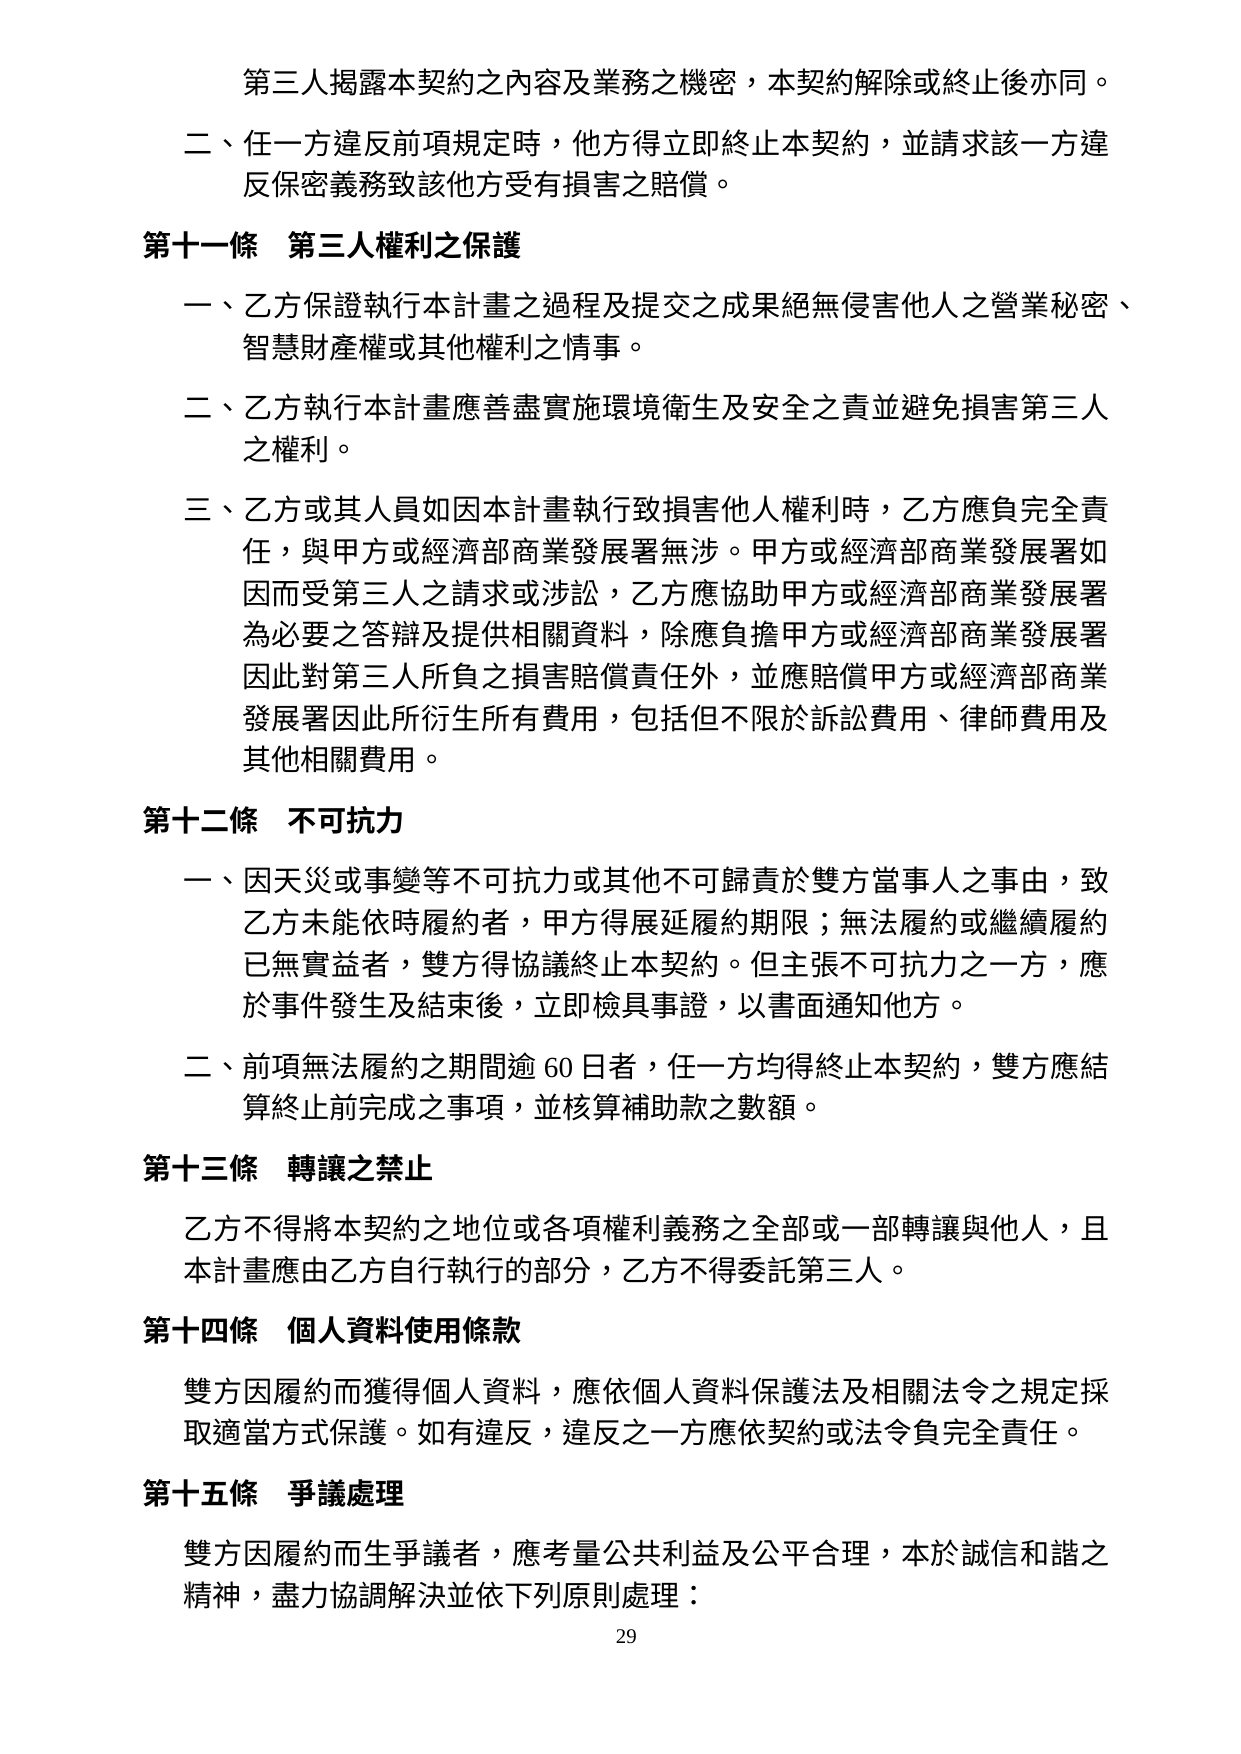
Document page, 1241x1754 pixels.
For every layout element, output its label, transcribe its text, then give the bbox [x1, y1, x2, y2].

text 第十一條 第三人權利之保護 [142, 223, 1110, 264]
text 二、乙方執行本計畫應善盡實施環境衛生及安全之責並避免損害第三人之權利。 [183, 385, 1110, 469]
text 二、任一方違反前項規定時，他方得立即終止本契約，並請求該一方違反保密義務致該他方受有損害之賠償。 [183, 121, 1110, 204]
text 第十五條 爭議處理 [142, 1471, 1110, 1512]
text 一、因天災或事變等不可抗力或其他不可歸責於雙方當事人之事由，致乙方未能依時履約者，甲方得展延履約期限；無法履約或繼續履約已無實益者，雙方得協議終止本契約。但主張不可抗力之一方，應於事件發生及結束後，立即檢具事證，以書面通知他方。 [183, 858, 1110, 1025]
text 二、前項無法履約之期間逾60日者，任一方均得終止本契約，雙方應結算終止前完成之事項，並核算補助款之數額。 [183, 1044, 1110, 1127]
text 第十二條 不可抗力 [142, 798, 1110, 839]
text 一、乙方保證執行本計畫之過程及提交之成果絕無侵害他人之營業秘密、智慧財產權或其他權利之情事。 [183, 283, 1110, 367]
text 三、乙方或其人員如因本計畫執行致損害他人權利時，乙方應負完全責任，與甲方或經濟部商業發展署無涉。甲方或經濟部商業發展署如因而受第三人之請求或涉訟，乙方應協助甲方或經濟部商業發展署為必要之答辯及提供相關資料，除應負擔甲方或經濟部商業發展署因此對第三人所負之損害賠償責任外，並應賠償甲方或經濟部商業發展署因此所衍生所有費用，包括但不限於訴訟費用、律師費用及其他相關費用。 [183, 487, 1110, 779]
text 乙方不得將本契約之地位或各項權利義務之全部或一部轉讓與他人，且本計畫應由乙方自行執行的部分，乙方不得委託第三人。 [183, 1206, 1110, 1289]
text 雙方因履約而獲得個人資料，應依個人資料保護法及相關法令之規定採取適當方式保護。如有違反，違反之一方應依契約或法令負完全責任。 [183, 1369, 1110, 1452]
text 一、未經雙方事前書面同意，任一方不得向任何與本契約之履行無關之第三人揭露本契約之內容及業務之機密，本契約解除或終止後亦同。 [183, 60, 1110, 102]
text 雙方因履約而生爭議者，應考量公共利益及公平合理，本於誠信和諧之精神，盡力協調解決並依下列原則處理： [183, 1531, 1110, 1614]
text 第十三條 轉讓之禁止 [142, 1146, 1110, 1187]
text 第十四條 個人資料使用條款 [142, 1308, 1110, 1350]
